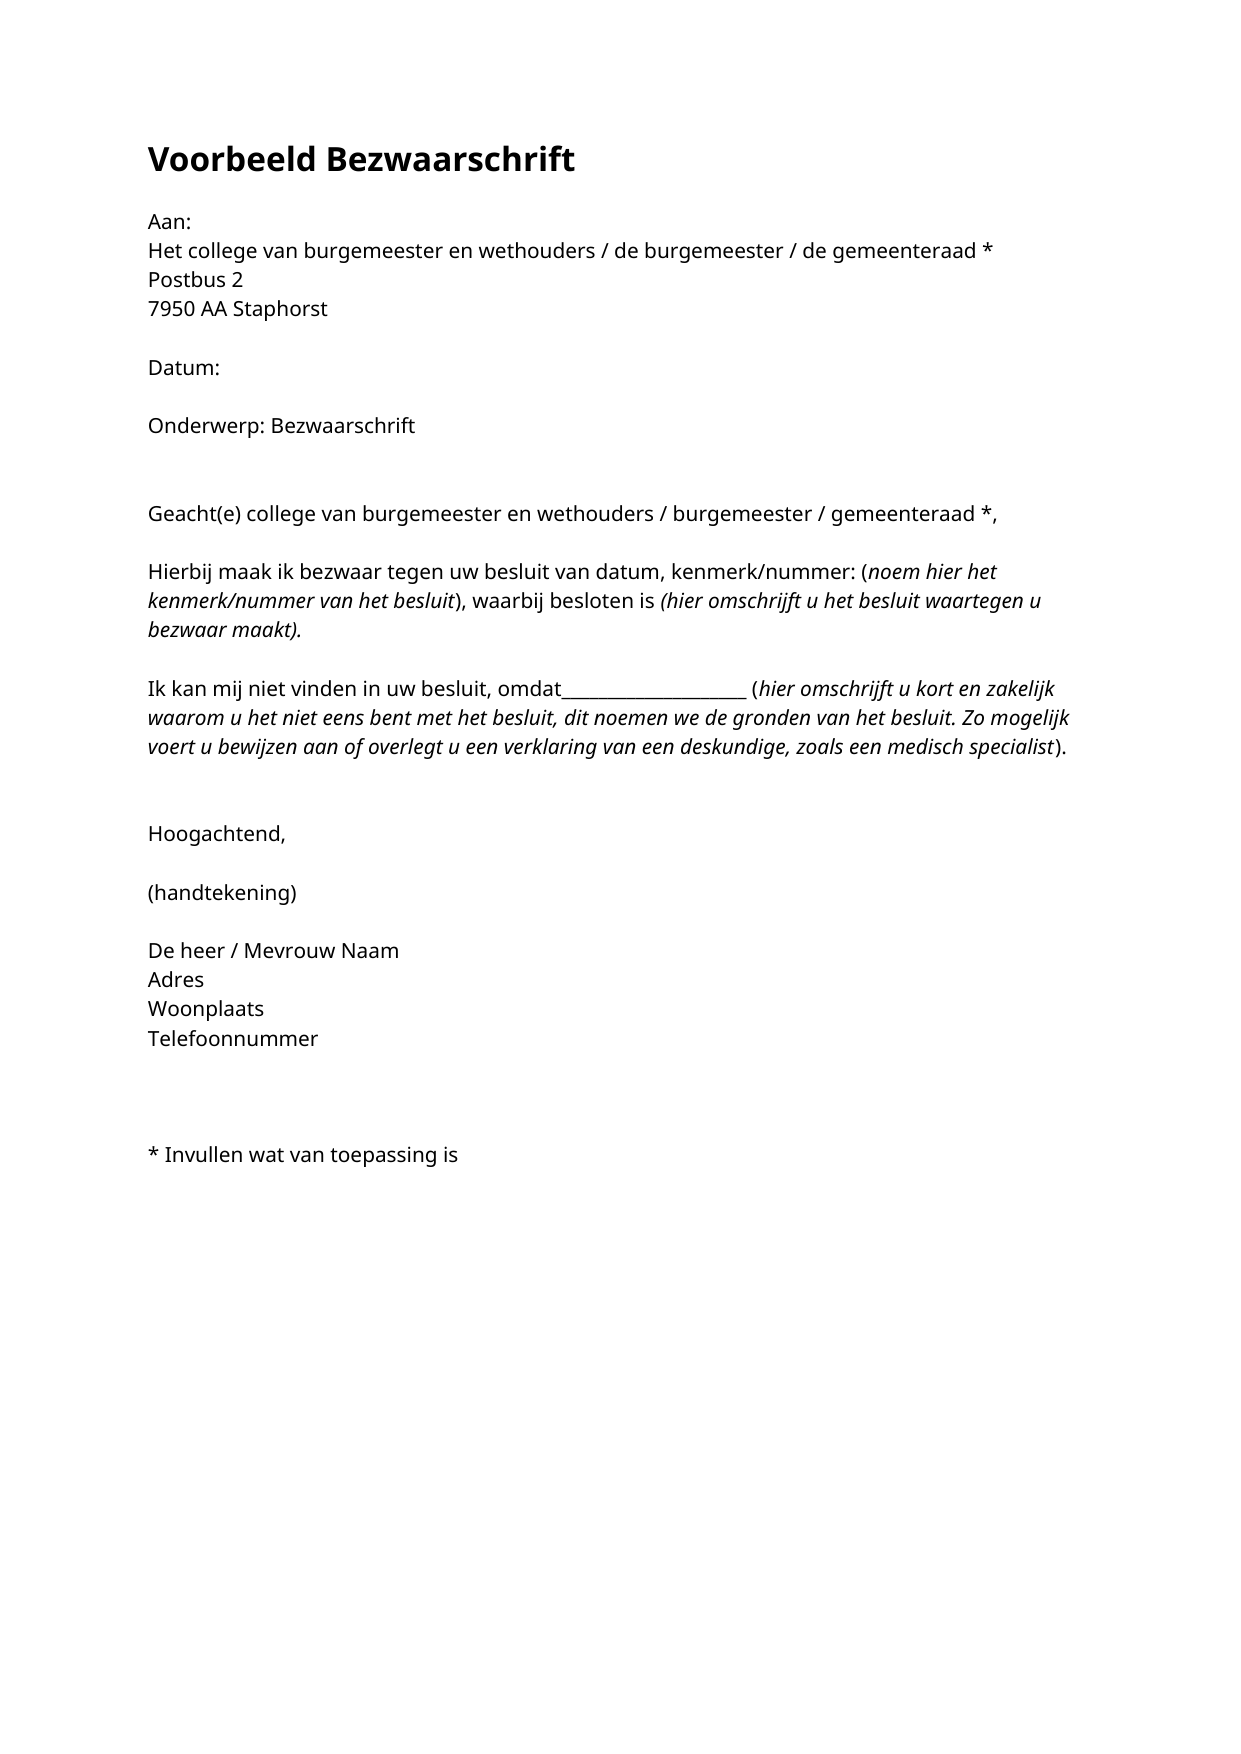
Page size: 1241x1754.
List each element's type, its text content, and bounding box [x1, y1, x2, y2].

text (handtekening) De heer / Mevrouw Naam Adres Woonplaats Telefoonnummer [148, 877, 1093, 1052]
text Geacht(e) college van burgemeester en wethouders / burgemeester / gemeenteraad *, Hierbij maak ik bezwaar tegen uw besluit van datum, kenmerk/nummer: (noem hier het kenmerk/nummer van het besluit), waarbij besloten is (hier omschrijft u het besluit waartegen u bezwaar maakt). Ik kan mij niet vinden in uw besluit, omdat____________________ (hier omschrijft u kort en zakelijk waarom u het niet eens bent met het besluit, dit noemen we de gronden van het besluit. Zo mogelijk voert u bewijzen aan of overlegt u een verklaring van een deskundige, zoals een medisch specialist). Hoogachtend, [148, 498, 1093, 848]
text * Invullen wat van toepassing is [148, 1139, 1093, 1168]
subtitle Voorbeeld Bezwaarschrift [148, 148, 1093, 177]
text Aan: Het college van burgemeester en wethouders / de burgemeester / de gemeenteraad * Postbus 2 7950 AA Staphorst Datum: Onderwerp: Bezwaarschrift [148, 206, 1093, 498]
